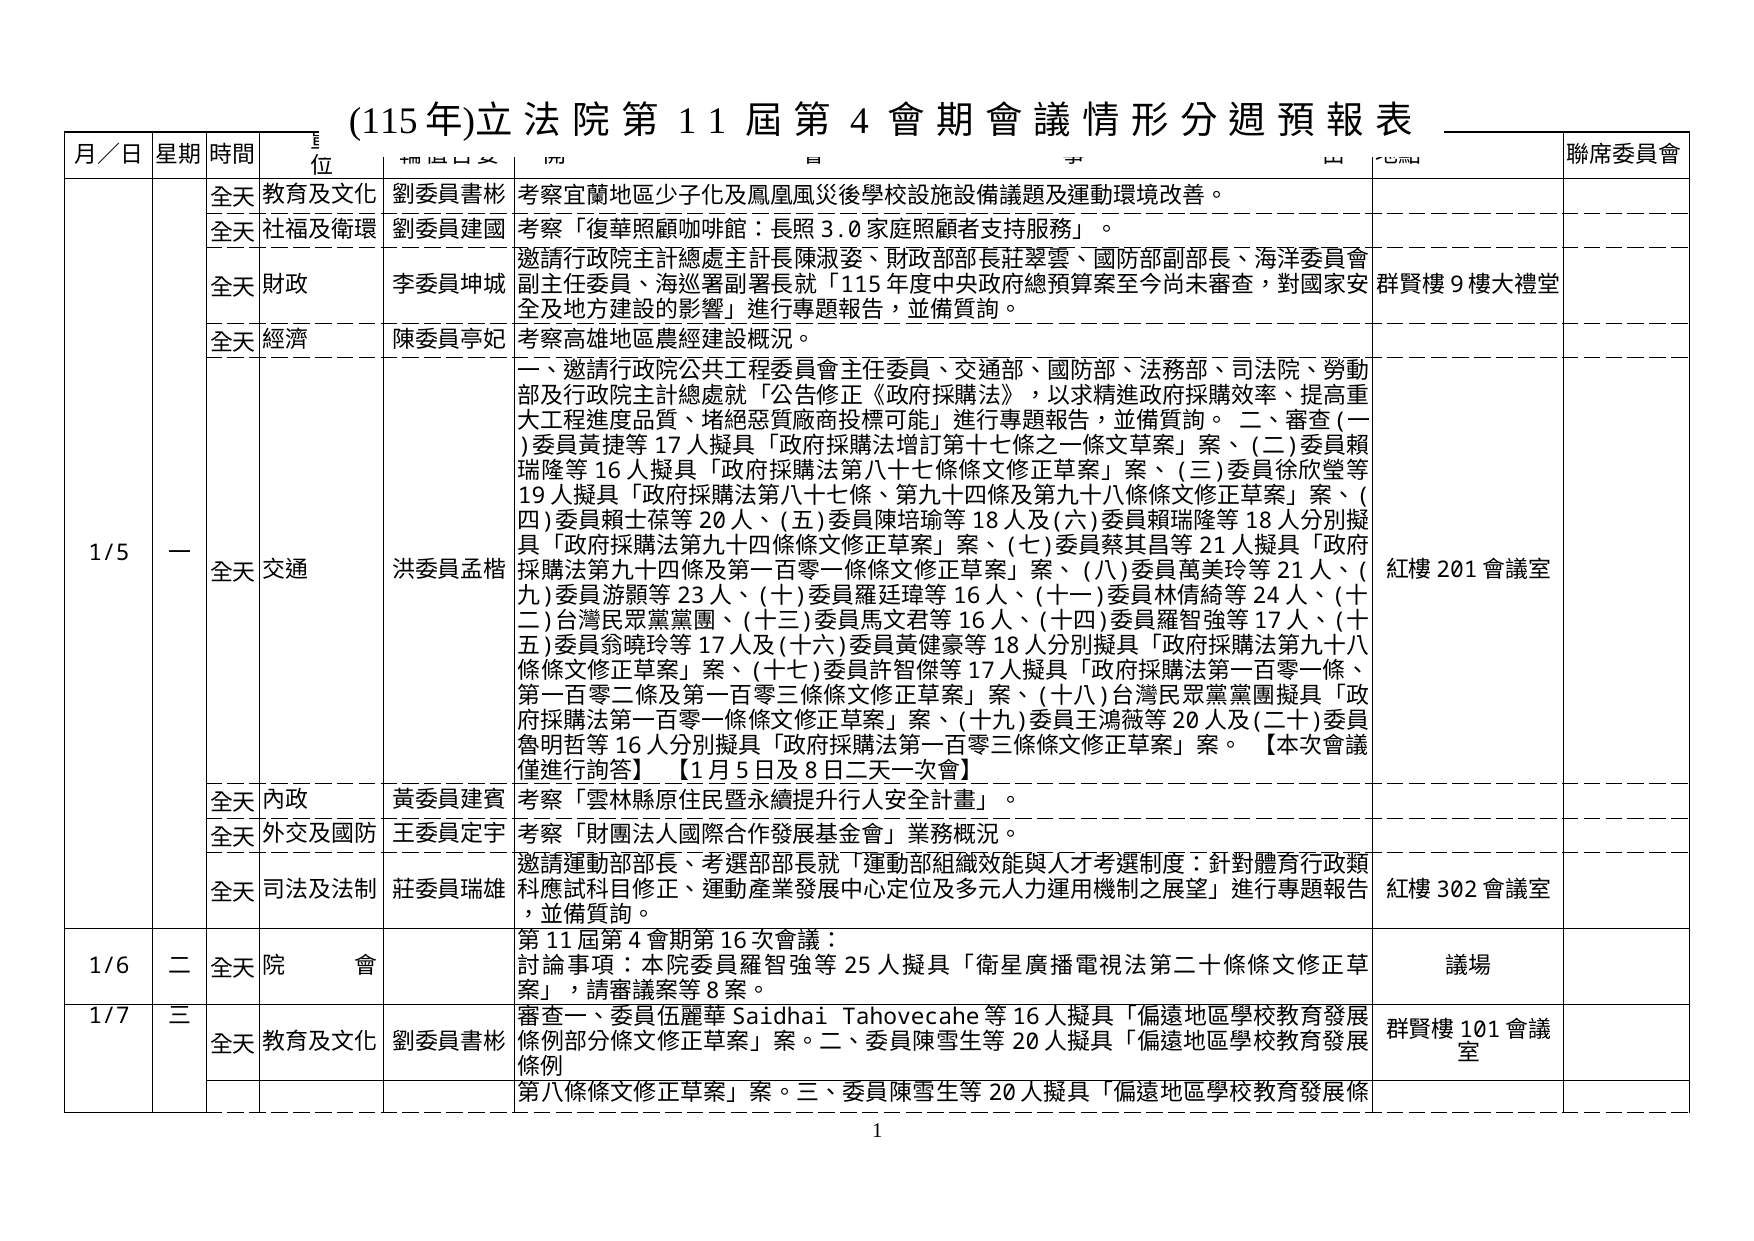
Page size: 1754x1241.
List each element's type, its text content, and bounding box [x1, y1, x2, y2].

table_cell [1564, 852, 1689, 928]
table_cell 第11屆第4會期第16次會議： 討論事項：本院委員羅智強等25人擬具「衛星廣播電視法第二十條條文修正草案」，請審議案等8案。 [515, 929, 1372, 1004]
table_cell 交通 [260, 357, 383, 783]
table_header 單 位 [260, 133, 383, 178]
table_cell 一、邀請行政院公共工程委員會主任委員、交通部、國防部、法務部、司法院、勞動部及行政院主計總處就「公告修正《政府採購法》，以求精進政府採購效率、提高重大工程進度品質、堵絕惡質廠商投標可能」進行專題報告，並備質詢。 二、審查(一)委員黃捷等17人擬具「政府採購法增訂第十七條之一條文草案」案、(二)委員賴瑞隆等16人擬具「政府採購法第八十七條條文修正草案」案、(三)委員徐欣瑩等19人擬具「政府採購法第八十七條、第九十四條及第九十八條條文修正草案」案、(四)委員賴士葆等20人、(五)委員陳培瑜等18人及(六)委員賴瑞隆等18人分別擬具「政府採購法第九十四條條文修正草案」案、(七)委員蔡其昌等21人擬具「政府採購法第九十四條及第一百零一條條文修正草案」案、(八)委員萬美玲等21人、(九)委員游顥等23人、(十)委員羅廷瑋等16人、(十一)委員林倩綺等24人、(十二)台灣民眾黨黨團、(十三)委員馬文君等16人、(十四)委員羅智強等17人、(十五)委員翁曉玲等17人及(十六)委員黃健豪等18人分別擬具「政府採購法第九十八條條文修正草案」案、(十七)委員許智傑等17人擬具「政府採購法第一百零一條、第一百零二條及第一百零三條條文修正草案」案、(十八)台灣民眾黨黨團擬具「政府採購法第一百零一條條文修正草案」案、(十九)委員王鴻薇等20人及(二十)委員魯明哲等16人分別擬具「政府採購法第一百零三條條文修正草案」案。 【本次會議僅進行詢答】 【1月5日及8日二天一次會】 [515, 357, 1372, 783]
table_cell 劉委員書彬 [384, 1005, 514, 1080]
table_cell 全天 [207, 818, 259, 852]
table_cell [207, 1081, 259, 1112]
table_cell 李委員坤城 [384, 247, 514, 323]
table_cell 全天 [207, 1005, 259, 1080]
table_cell 考察「雲林縣原住民暨永續提升行人安全計畫」。 [515, 783, 1372, 817]
table_cell [1373, 213, 1563, 247]
table_cell [1373, 1081, 1563, 1112]
table_cell 劉委員書彬 [384, 179, 514, 212]
table_cell 邀請行政院主計總處主計長陳淑姿、財政部部長莊翠雲、國防部副部長、海洋委員會副主任委員、海巡署副署長就「115年度中央政府總預算案至今尚未審查，對國家安全及地方建設的影響」進行專題報告，並備質詢。 [515, 247, 1372, 323]
table_cell 群賢樓9樓大禮堂 [1373, 247, 1563, 323]
table_cell 經濟 [260, 323, 383, 357]
table_cell 洪委員孟楷 [384, 357, 514, 783]
table_cell [1564, 213, 1689, 247]
table_cell [1373, 818, 1563, 852]
table_cell [1373, 783, 1563, 817]
table_cell [1564, 179, 1689, 212]
table_cell [1373, 323, 1563, 357]
table_cell [1564, 323, 1689, 357]
table_cell 劉委員建國 [384, 213, 514, 247]
table_cell 外交及國防 [260, 818, 383, 852]
table_cell 1/6 [65, 929, 152, 1004]
table_cell 全天 [207, 852, 259, 928]
table_header 月／日 [65, 133, 152, 178]
table_cell 教育及文化 [260, 1005, 383, 1080]
table_cell 全天 [207, 783, 259, 817]
table_cell 紅樓302會議室 [1373, 852, 1563, 928]
table_cell 全天 [207, 179, 259, 212]
table_cell 三 [153, 1005, 206, 1112]
table_cell 一 [153, 179, 206, 928]
table_cell 考察「復華照顧咖啡館：長照3.0家庭照顧者支持服務」。 [515, 213, 1372, 247]
table_cell 考察宜蘭地區少子化及鳳凰風災後學校設施設備議題及運動環境改善。 [515, 179, 1372, 212]
table_cell [1564, 929, 1689, 1004]
table_cell 群賢樓101會議室 [1373, 1005, 1563, 1080]
table_cell 黃委員建賓 [384, 783, 514, 817]
table_cell 院 會 [260, 929, 383, 1004]
table_header 時間 [207, 133, 259, 178]
table_cell 考察「財團法人國際合作發展基金會」業務概況。 [515, 818, 1372, 852]
table_cell [384, 929, 514, 1004]
table_cell [1564, 818, 1689, 852]
table_cell 莊委員瑞雄 [384, 852, 514, 928]
table_cell 邀請運動部部長、考選部部長就「運動部組織效能與人才考選制度：針對體育行政類科應試科目修正、運動產業發展中心定位及多元人力運用機制之展望」進行專題報告，並備質詢。 [515, 852, 1372, 928]
table_cell [1564, 1081, 1689, 1112]
table_cell 司法及法制 [260, 852, 383, 928]
table_cell [1564, 357, 1689, 783]
table_cell 1/5 [65, 179, 152, 928]
table_cell [260, 1081, 383, 1112]
table_cell [1373, 179, 1563, 212]
table_cell 內政 [260, 783, 383, 817]
table_cell 1/7 [65, 1005, 152, 1112]
table_cell 全天 [207, 357, 259, 783]
table_cell 考察高雄地區農經建設概況。 [515, 323, 1372, 357]
table_cell 審查一、委員伍麗華Saidhai Tahovecahe等16人擬具「偏遠地區學校教育發展條例部分條文修正草案」案。二、委員陳雪生等20人擬具「偏遠地區學校教育發展條例 [515, 1005, 1372, 1080]
table_header 地點 [1373, 133, 1563, 178]
table_cell 二 [153, 929, 206, 1004]
table_cell 全天 [207, 929, 259, 1004]
table_cell [1564, 1005, 1689, 1080]
table_cell [1564, 783, 1689, 817]
table_cell 王委員定宇 [384, 818, 514, 852]
table_header [515, 157, 1372, 178]
table_cell 財政 [260, 247, 383, 323]
table_cell [1564, 247, 1689, 323]
table_cell 議場 [1373, 929, 1563, 1004]
table_cell 全天 [207, 213, 259, 247]
table_cell [384, 1081, 514, 1112]
table_header 星期 [153, 133, 206, 178]
table_cell 紅樓201會議室 [1373, 357, 1563, 783]
table_cell 全天 [207, 247, 259, 323]
table_cell 陳委員亭妃 [384, 323, 514, 357]
table_cell 第八條條文修正草案」案。三、委員陳雪生等20人擬具「偏遠地區學校教育發展條 [515, 1081, 1372, 1112]
table_cell 全天 [207, 323, 259, 357]
table_header 聯席委員會 [1564, 133, 1689, 178]
table_header [384, 157, 514, 178]
table_cell 教育及文化 [260, 179, 383, 212]
text (115年)立法院第11屆第4會期會議情形分週預報表 [334, 90, 1429, 144]
table_cell 社福及衛環 [260, 213, 383, 247]
